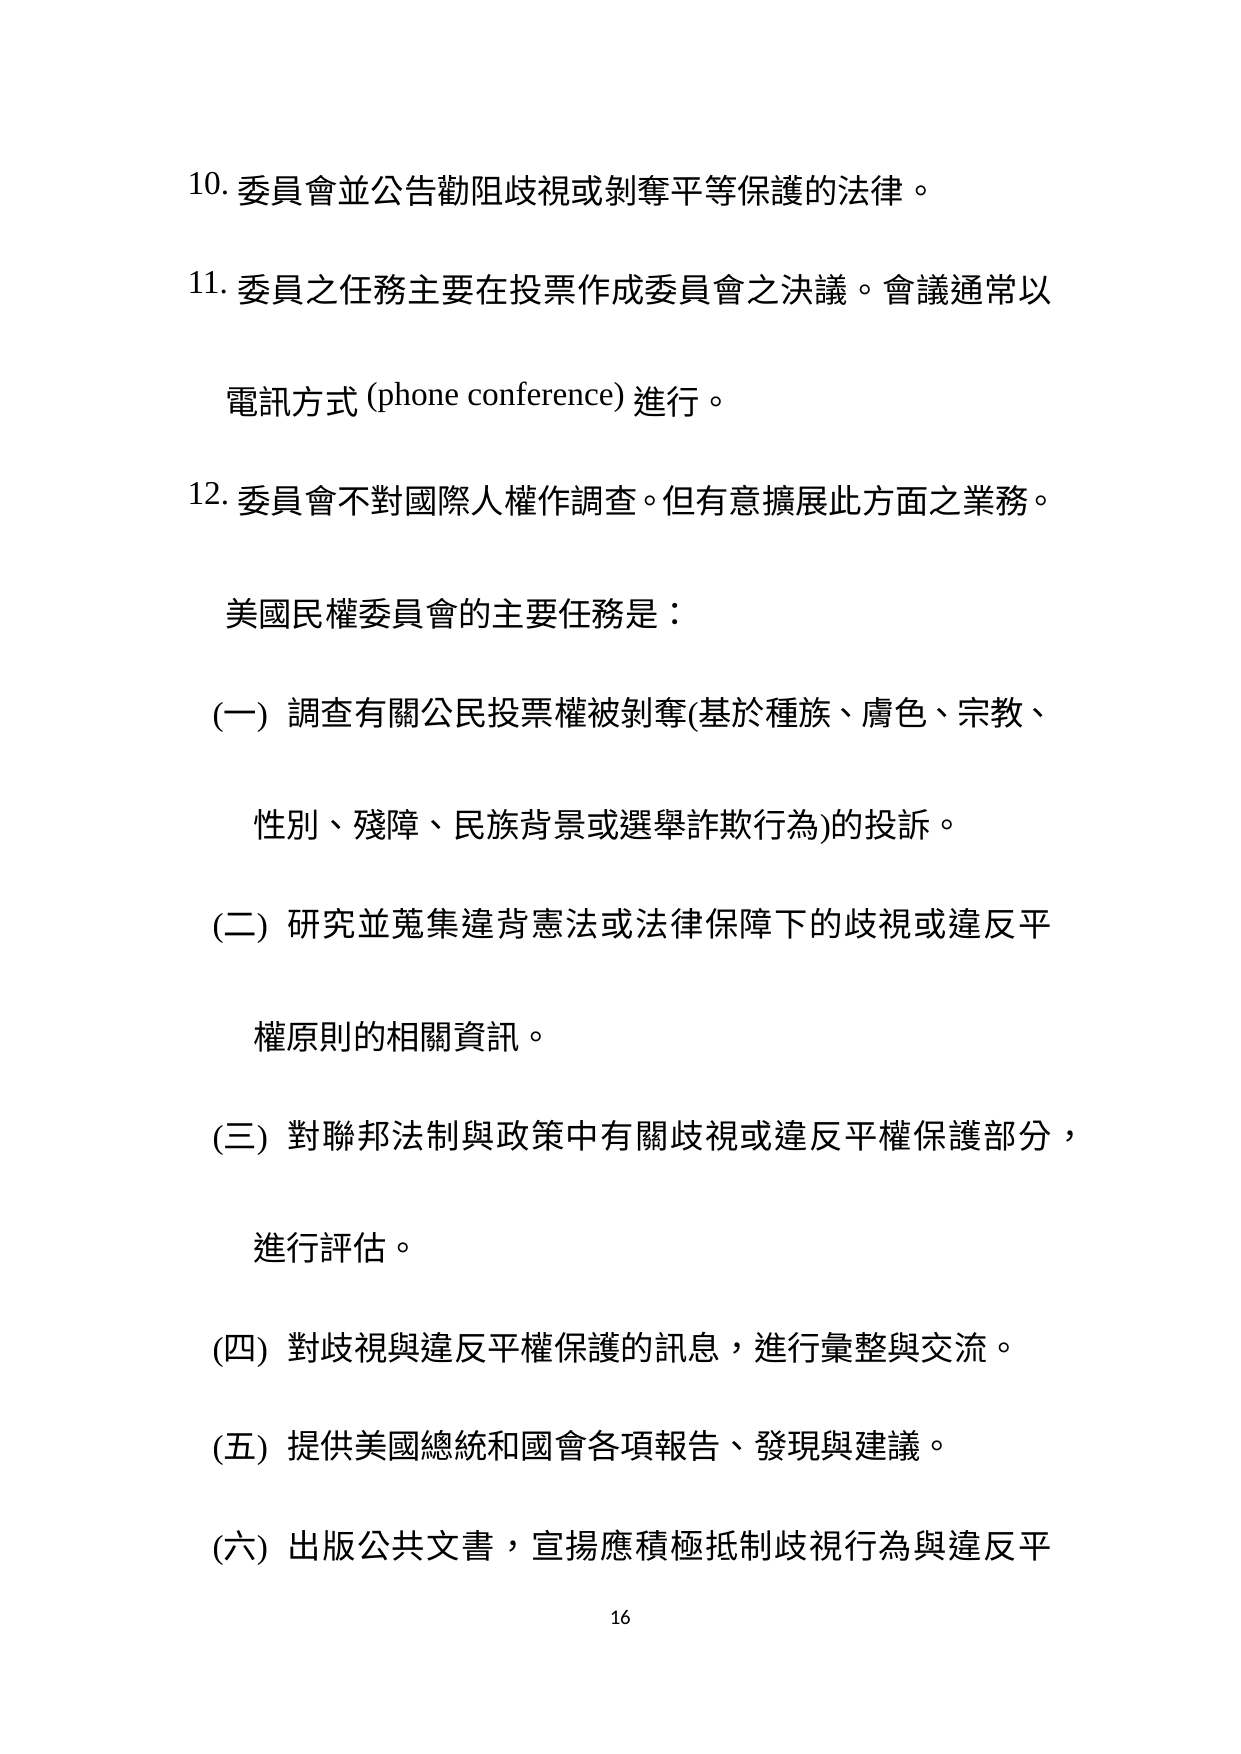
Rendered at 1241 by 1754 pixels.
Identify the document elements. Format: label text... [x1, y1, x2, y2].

list 委員之任務主要在投票作成委員會之決議。會議通常以電訊方式 (phone conference) 進行。 [187, 263, 1053, 451]
list 研究並蒐集違背憲法或法律保障下的歧視或違反平權原則的相關資訊。 [212, 885, 1053, 1072]
list 委員會不對國際人權作調查。但有意擴展此方面之業務。 [187, 475, 1053, 550]
text 美國民權委員會的主要任務是： [225, 574, 1053, 649]
list 對聯邦法制與政策中有關歧視或違反平權保護部分，進行評估。 [212, 1096, 1053, 1284]
list 調查有關公民投票權被剝奪(基於種族、膚色、宗教、性別、殘障、民族背景或選舉詐欺行為)的投訴。 [212, 673, 1053, 861]
list 出版公共文書，宣揚應積極抵制歧視行為與違反平 [212, 1506, 1053, 1581]
list 委員會並公告勸阻歧視或剝奪平等保護的法律。 [187, 164, 1053, 239]
list 對歧視與違反平權保護的訊息，進行彙整與交流。 [212, 1308, 1053, 1383]
list 提供美國總統和國會各項報告、發現與建議。 [212, 1407, 1053, 1482]
